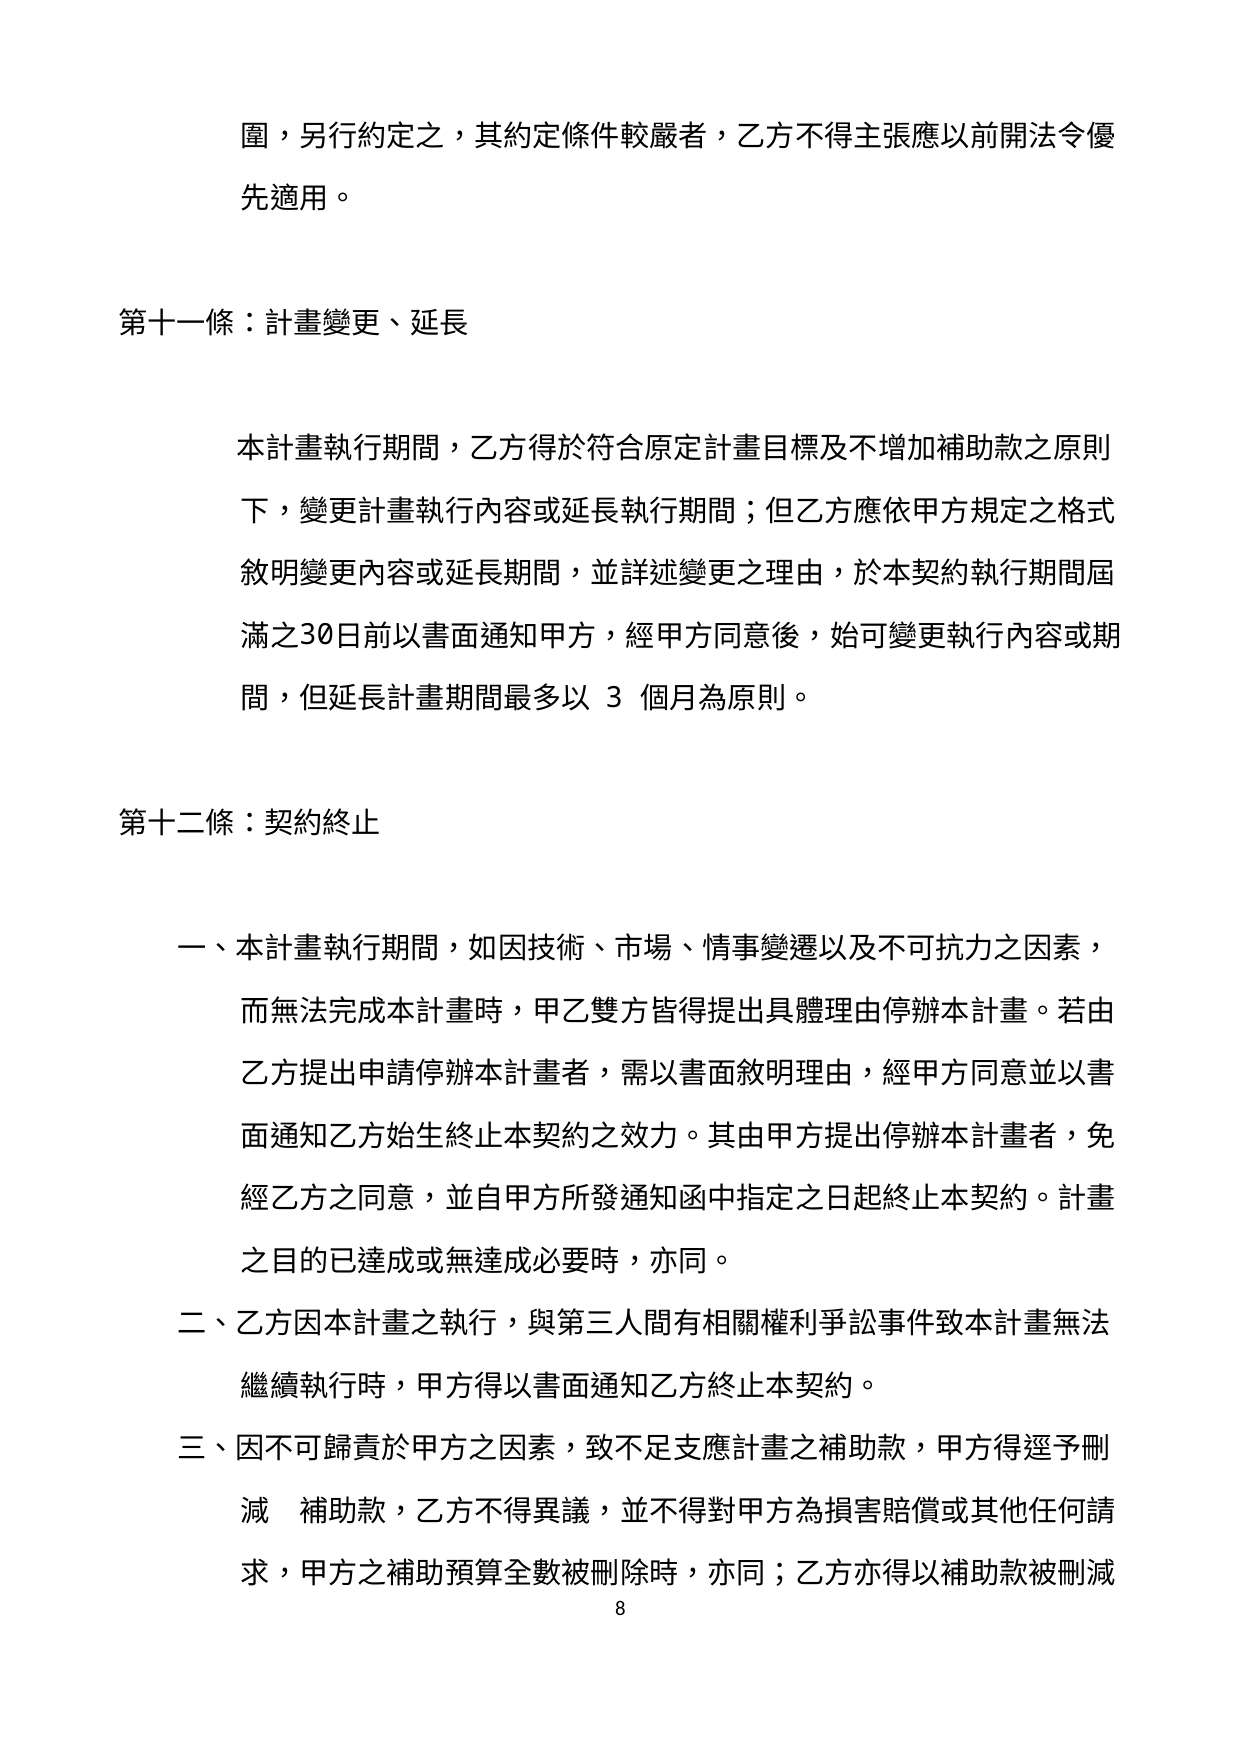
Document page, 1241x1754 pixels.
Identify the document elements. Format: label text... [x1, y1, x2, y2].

text 圍，另行約定之，其約定條件較嚴者，乙方不得主張應以前開法令優先適用。 [177, 92, 1122, 217]
text 一、本計畫執行期間，如因技術、市場、情事變遷以及不可抗力之因素，而無法完成本計畫時，甲乙雙方皆得提出具體理由停辦本計畫。若由乙方提出申請停辦本計畫者，需以書面敘明理由，經甲方同意並以書面通知乙方始生終止本契約之效力。其由甲方提出停辦本計畫者，免經乙方之同意，並自甲方所發通知函中指定之日起終止本契約。計畫之目的已達成或無達成必要時，亦同。 [177, 904, 1122, 1279]
text 三、因不可歸責於甲方之因素，致不足支應計畫之補助款，甲方得逕予刪減 補助款，乙方不得異議，並不得對甲方為損害賠償或其他任何請求，甲方之補助預算全數被刪除時，亦同；乙方亦得以補助款被刪減 [177, 1404, 1122, 1592]
text 二、乙方因本計畫之執行，與第三人間有相關權利爭訟事件致本計畫無法繼續執行時，甲方得以書面通知乙方終止本契約。 [177, 1279, 1122, 1404]
text 第十二條：契約終止 [118, 779, 1122, 842]
text 第十一條：計畫變更、延長 [118, 279, 1122, 342]
text 本計畫執行期間，乙方得於符合原定計畫目標及不增加補助款之原則下，變更計畫執行內容或延長執行期間；但乙方應依甲方規定之格式敘明變更內容或延長期間，並詳述變更之理由，於本契約執行期間屆滿之30日前以書面通知甲方，經甲方同意後，始可變更執行內容或期間，但延長計畫期間最多以 3 個月為原則。 [236, 404, 1122, 717]
